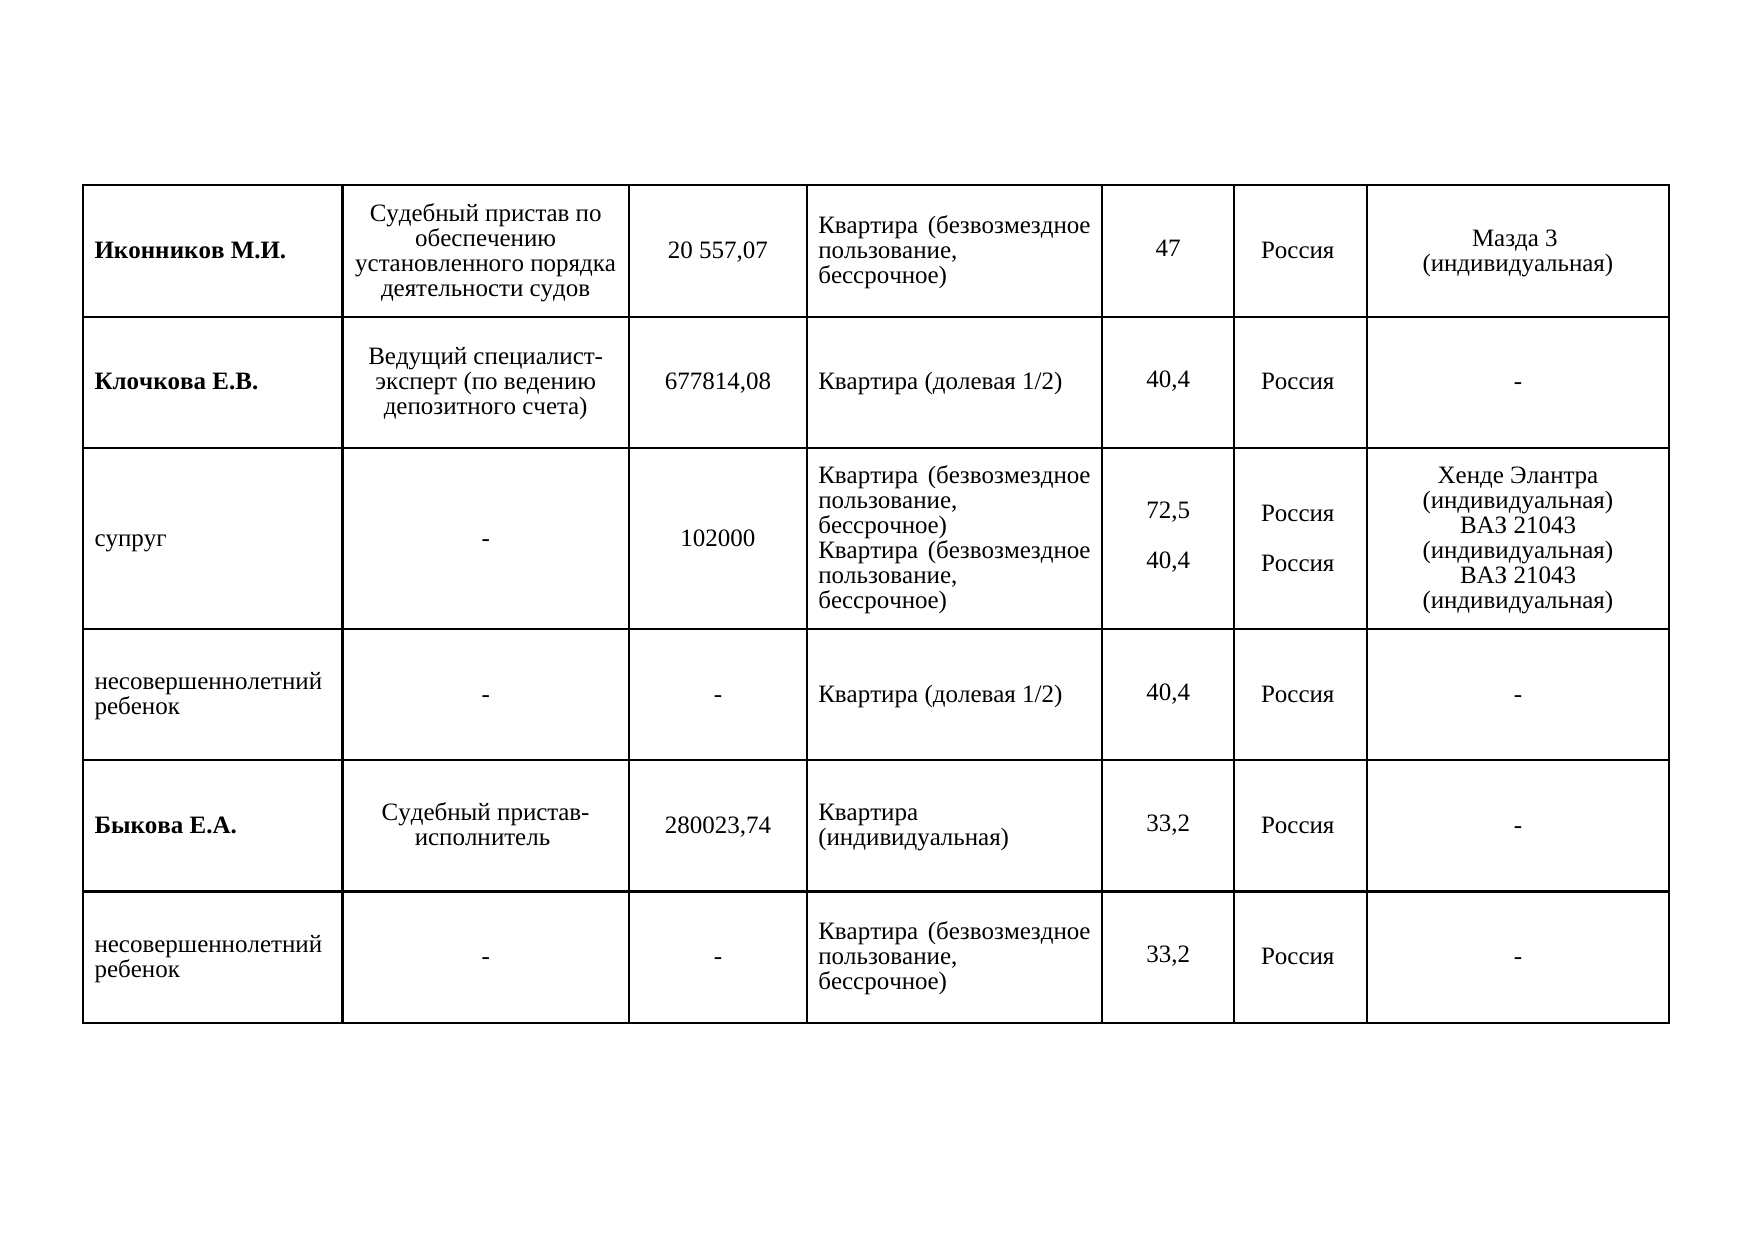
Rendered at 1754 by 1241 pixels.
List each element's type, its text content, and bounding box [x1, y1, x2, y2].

table_cell 280023,74 [630, 761, 806, 890]
table_cell 20 557,07 [630, 186, 806, 316]
table_cell Хенде Элантра (индивидуальная) ВАЗ 21043 (индивидуальная) ВАЗ 21043 (индивидуальная) [1368, 449, 1668, 628]
table_cell Россия [1235, 318, 1366, 447]
table_cell Россия [1235, 186, 1366, 316]
table_cell 33,2 [1103, 893, 1233, 1022]
table_cell - [344, 449, 628, 628]
table_cell несовершеннолетний ребенок [84, 630, 341, 759]
table_cell - [344, 893, 628, 1022]
table_cell Квартира (безвозмездное пользование, бессрочное) [808, 186, 1101, 316]
table_cell 47 [1103, 186, 1233, 316]
table_cell Ведущий специалист-эксперт (по ведению депозитного счета) [344, 318, 628, 447]
table_cell Мазда 3 (индивидуальная) [1368, 186, 1668, 316]
table_cell 72,5 40,4 [1103, 449, 1233, 628]
table_cell Квартира (долевая 1/2) [808, 318, 1101, 447]
table_cell - [630, 630, 806, 759]
table_cell Судебный пристав-исполнитель [344, 761, 628, 890]
table_cell супруг [84, 449, 341, 628]
table_cell 40,4 [1103, 318, 1233, 447]
table_cell - [344, 630, 628, 759]
table_cell 677814,08 [630, 318, 806, 447]
table_cell 102000 [630, 449, 806, 628]
table_cell - [1368, 630, 1668, 759]
table_cell Россия [1235, 630, 1366, 759]
table_cell Россия [1235, 893, 1366, 1022]
table_cell Квартира (индивидуальная) [808, 761, 1101, 890]
table_cell Россия Россия [1235, 449, 1366, 628]
table_cell Иконников М.И. [84, 186, 341, 316]
table_cell Квартира (долевая 1/2) [808, 630, 1101, 759]
table_cell - [630, 893, 806, 1022]
table_cell Квартира (безвозмездное пользование, бессрочное) [808, 893, 1101, 1022]
table_cell - [1368, 761, 1668, 890]
table_cell 33,2 [1103, 761, 1233, 890]
table_cell несовершеннолетний ребенок [84, 893, 341, 1022]
table_cell Квартира (безвозмездное пользование, бессрочное) Квартира (безвозмездное пользование, бессрочное) [808, 449, 1101, 628]
table_cell 40,4 [1103, 630, 1233, 759]
table_cell Судебный пристав по обеспечению установленного порядка деятельности судов [344, 186, 628, 316]
table_cell Быкова Е.А. [84, 761, 341, 890]
table_cell Клочкова Е.В. [84, 318, 341, 447]
table_cell - [1368, 893, 1668, 1022]
table_cell Россия [1235, 761, 1366, 890]
table_cell - [1368, 318, 1668, 447]
